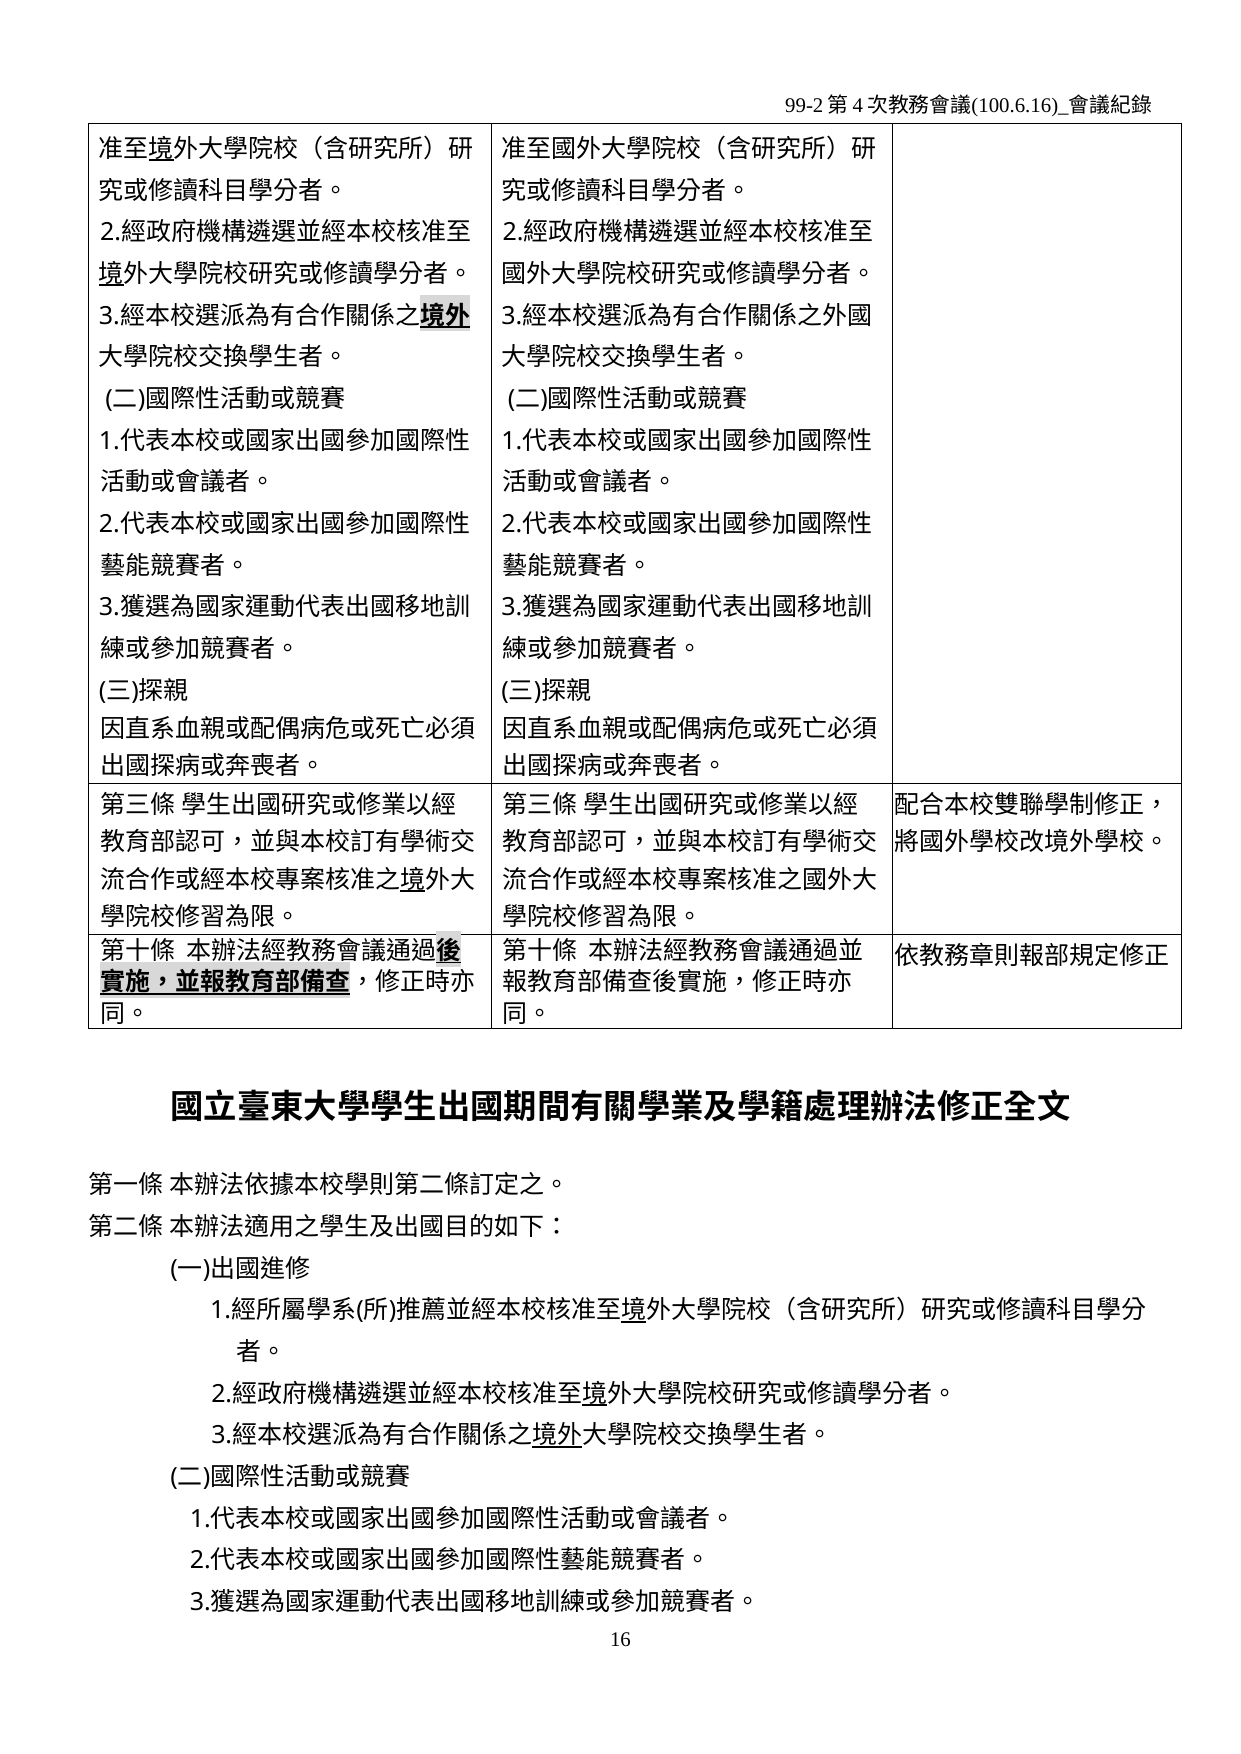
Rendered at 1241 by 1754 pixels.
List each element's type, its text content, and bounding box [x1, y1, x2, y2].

text 2.經政府機構遴選並經本校核准至境外大學院校研究或修讀學分者。 [114, 1369, 1152, 1411]
text 第一條 本辦法依據本校學則第二條訂定之。 [89, 1161, 1152, 1202]
text (二)國際性活動或競賽 [89, 1452, 1152, 1494]
text (一)出國進修 [89, 1244, 1152, 1286]
table_cell 第十條 本辦法經教務會議通過並報教育部備查後實施，修正時亦同。 [492, 935, 892, 1028]
table_cell 第三條 學生出國研究或修業以經教育部認可，並與本校訂有學術交流合作或經本校專案核准之國外大學院校修習為限。 [492, 784, 892, 933]
table_cell 第三條 學生出國研究或修業以經教育部認可，並與本校訂有學術交流合作或經本校專案核准之境外大學院校修習為限。 [89, 784, 491, 933]
table_cell 准至境外大學院校（含研究所）研究或修讀科目學分者。 2.經政府機構遴選並經本校核准至境外大學院校研究或修讀學分者。 3.經本校選派為有合作關係之境外大學院校交換學生者。 (二)國際性活動或競賽 1.代表本校或國家出國參加國際性活動或會議者。 2.代表本校或國家出國參加國際性藝能競賽者。 3.獲選為國家運動代表出國移地訓練或參加競賽者。 (三)探親 因直系血親或配偶病危或死亡必須出國探病或奔喪者。 [89, 124, 491, 782]
text 1.代表本校或國家出國參加國際性活動或會議者。 [89, 1494, 1152, 1536]
text 2.代表本校或國家出國參加國際性藝能競賽者。 [89, 1536, 1152, 1577]
table_cell 第十條 本辦法經教務會議通過後實施，並報教育部備查，修正時亦同。 [89, 935, 491, 1028]
text 第二條 本辦法適用之學生及出國目的如下： [89, 1202, 1152, 1244]
text 3.獲選為國家運動代表出國移地訓練或參加競賽者。 [89, 1577, 1152, 1619]
text 國立臺東大學學生出國期間有關學業及學籍處理辦法修正全文 [89, 1067, 1152, 1142]
table_cell 配合本校雙聯學制修正，將國外學校改境外學校。 [893, 784, 1181, 933]
table_cell 依教務章則報部規定修正 [893, 935, 1181, 1028]
text 3.經本校選派為有合作關係之境外大學院校交換學生者。 [114, 1411, 1152, 1452]
table_cell [893, 124, 1181, 782]
text 1.經所屬學系(所)推薦並經本校核准至境外大學院校（含研究所）研究或修讀科目學分者。 [210, 1286, 1152, 1369]
table_cell 准至國外大學院校（含研究所）研究或修讀科目學分者。 2.經政府機構遴選並經本校核准至國外大學院校研究或修讀學分者。 3.經本校選派為有合作關係之外國大學院校交換學生者。 (二)國際性活動或競賽 1.代表本校或國家出國參加國際性活動或會議者。 2.代表本校或國家出國參加國際性藝能競賽者。 3.獲選為國家運動代表出國移地訓練或參加競賽者。 (三)探親 因直系血親或配偶病危或死亡必須出國探病或奔喪者。 [492, 124, 892, 782]
